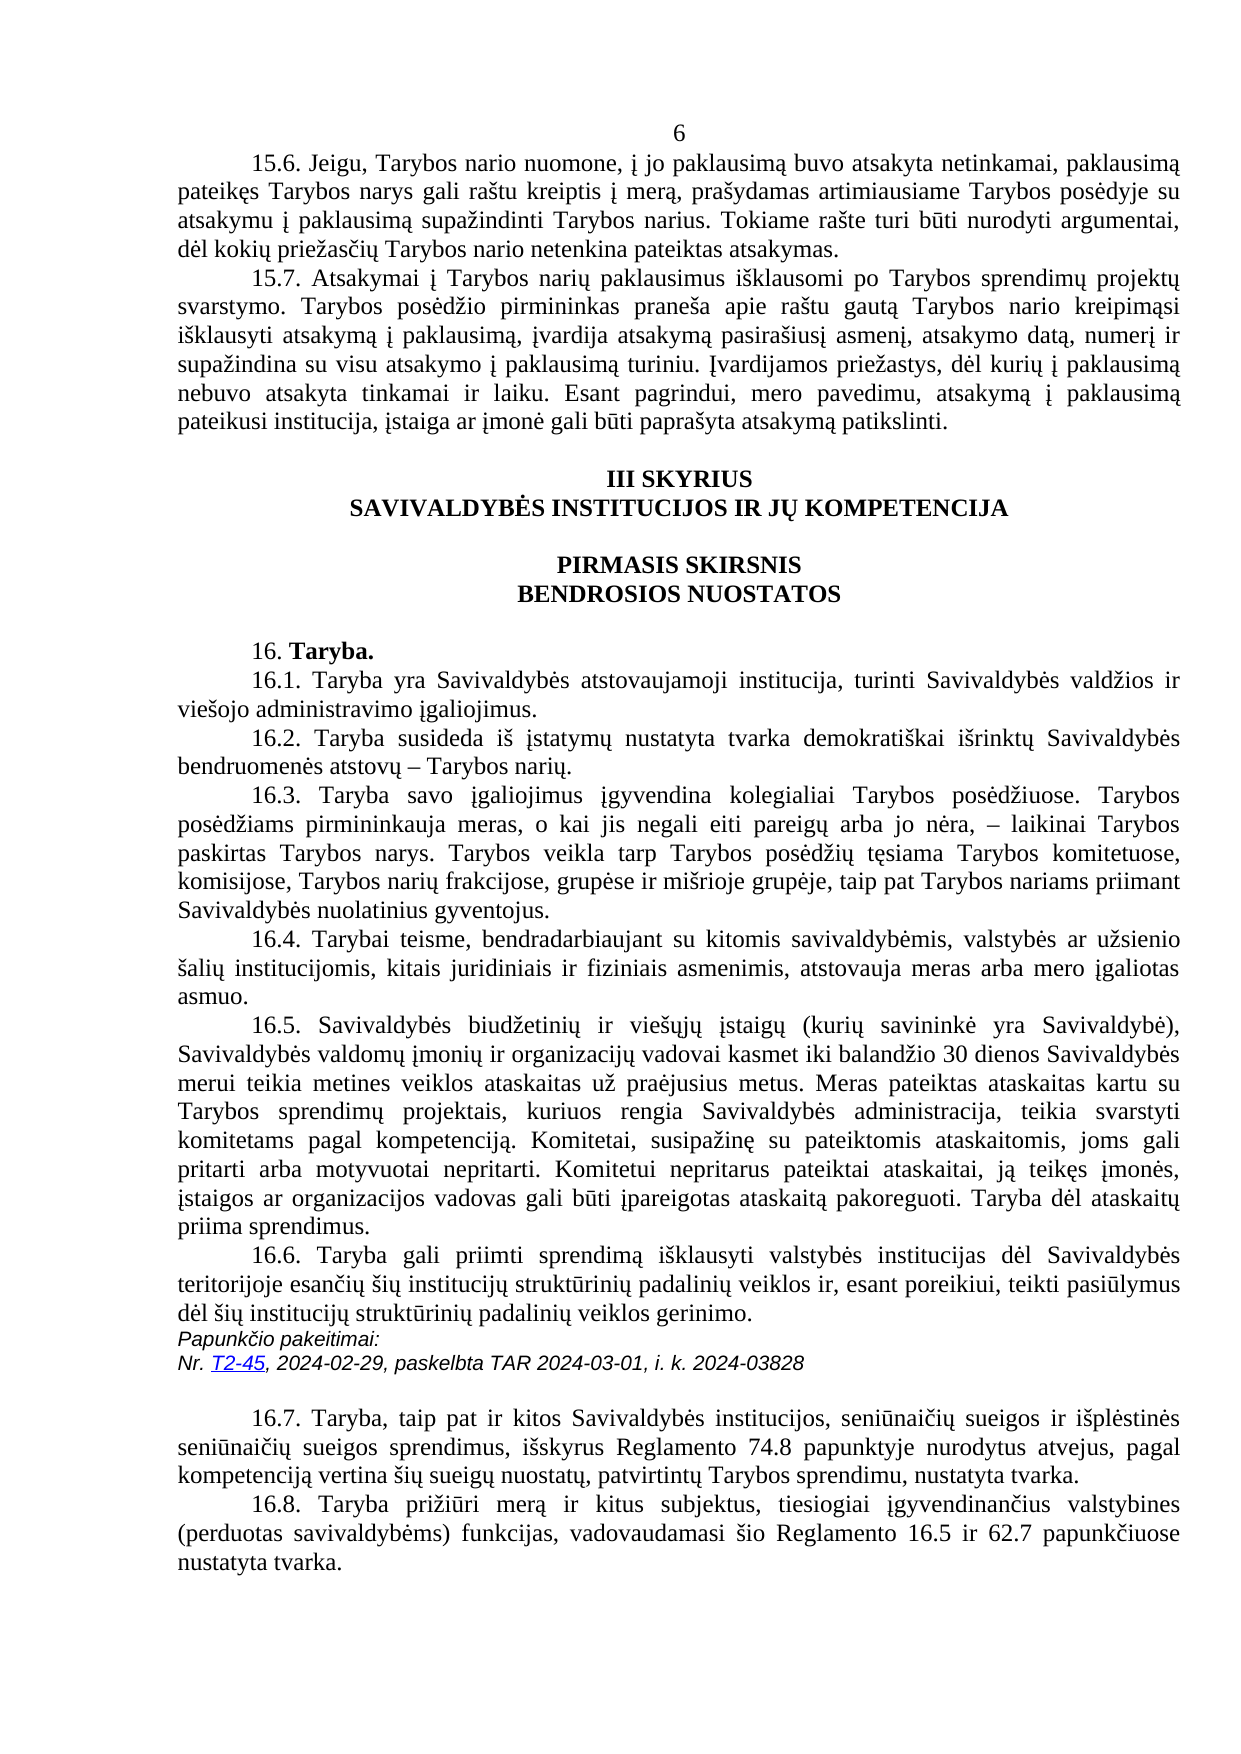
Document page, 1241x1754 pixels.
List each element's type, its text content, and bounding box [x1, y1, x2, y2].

text BENDROSIOS NUOSTATOS [177, 579, 1181, 608]
text Nr. T2-45, 2024-02-29, paskelbta TAR 2024-03-01, i. k. 2024-03828 [177, 1350, 1181, 1374]
text 16.7. Taryba, taip pat ir kitos Savivaldybės institucijos, seniūnaičių sueigos ir išplėstinės seniūnaičių sueigos sprendimus, išskyrus Reglamento 74.8 papunktyje nurodytus atvejus, pagal kompetenciją vertina šių sueigų nuostatų, patvirtintų Tarybos sprendimu, nustatyta tvarka. [177, 1403, 1181, 1489]
text 16.3. Taryba savo įgaliojimus įgyvendina kolegialiai Tarybos posėdžiuose. Tarybos posėdžiams pirmininkauja meras, o kai jis negali eiti pareigų arba jo nėra, – laikinai Tarybos paskirtas Tarybos narys. Tarybos veikla tarp Tarybos posėdžių tęsiama Tarybos komitetuose, komisijose, Tarybos narių frakcijose, grupėse ir mišrioje grupėje, taip pat Tarybos nariams priimant Savivaldybės nuolatinius gyventojus. [177, 780, 1181, 924]
text 16.6. Taryba gali priimti sprendimą išklausyti valstybės institucijas dėl Savivaldybės teritorijoje esančių šių institucijų struktūrinių padalinių veiklos ir, esant poreikiui, teikti pasiūlymus dėl šių institucijų struktūrinių padalinių veiklos gerinimo. [177, 1240, 1181, 1326]
text 15.6. Jeigu, Tarybos nario nuomone, į jo paklausimą buvo atsakyta netinkamai, paklausimą pateikęs Tarybos narys gali raštu kreiptis į merą, prašydamas artimiausiame Tarybos posėdyje su atsakymu į paklausimą supažindinti Tarybos narius. Tokiame rašte turi būti nurodyti argumentai, dėl kokių priežasčių Tarybos nario netenkina pateiktas atsakymas. [177, 148, 1181, 263]
text PIRMASIS SKIRSNIS [177, 550, 1181, 579]
text 16.2. Taryba susideda iš įstatymų nustatyta tvarka demokratiškai išrinktų Savivaldybės bendruomenės atstovų – Tarybos narių. [177, 723, 1181, 780]
text 15.7. Atsakymai į Tarybos narių paklausimus išklausomi po Tarybos sprendimų projektų svarstymo. Tarybos posėdžio pirmininkas praneša apie raštu gautą Tarybos nario kreipimąsi išklausyti atsakymą į paklausimą, įvardija atsakymą pasirašiusį asmenį, atsakymo datą, numerį ir supažindina su visu atsakymo į paklausimą turiniu. Įvardijamos priežastys, dėl kurių į paklausimą nebuvo atsakyta tinkamai ir laiku. Esant pagrindui, mero pavedimu, atsakymą į paklausimą pateikusi institucija, įstaiga ar įmonė gali būti paprašyta atsakymą patikslinti. [177, 263, 1181, 435]
text 16.4. Tarybai teisme, bendradarbiaujant su kitomis savivaldybėmis, valstybės ar užsienio šalių institucijomis, kitais juridiniais ir fiziniais asmenimis, atstovauja meras arba mero įgaliotas asmuo. [177, 924, 1181, 1010]
text 16.1. Taryba yra Savivaldybės atstovaujamoji institucija, turinti Savivaldybės valdžios ir viešojo administravimo įgaliojimus. [177, 665, 1181, 723]
text 16.5. Savivaldybės biudžetinių ir viešųjų įstaigų (kurių savininkė yra Savivaldybė), Savivaldybės valdomų įmonių ir organizacijų vadovai kasmet iki balandžio 30 dienos Savivaldybės merui teikia metines veiklos ataskaitas už praėjusius metus. Meras pateiktas ataskaitas kartu su Tarybos sprendimų projektais, kuriuos rengia Savivaldybės administracija, teikia svarstyti komitetams pagal kompetenciją. Komitetai, susipažinę su pateiktomis ataskaitomis, joms gali pritarti arba motyvuotai nepritarti. Komitetui nepritarus pateiktai ataskaitai, ją teikęs įmonės, įstaigos ar organizacijos vadovas gali būti įpareigotas ataskaitą pakoreguoti. Taryba dėl ataskaitų priima sprendimus. [177, 1010, 1181, 1240]
text SAVIVALDYBĖS INSTITUCIJOS IR JŲ KOMPETENCIJA [177, 493, 1181, 521]
text 16. Taryba. [177, 636, 1181, 665]
text 16.8. Taryba prižiūri merą ir kitus subjektus, tiesiogiai įgyvendinančius valstybines (perduotas savivaldybėms) funkcijas, vadovaudamasi šio Reglamento 16.5 ir 62.7 papunkčiuose nustatyta tvarka. [177, 1489, 1181, 1576]
text III SKYRIUS [177, 464, 1181, 493]
text Papunkčio pakeitimai: [177, 1326, 1181, 1350]
